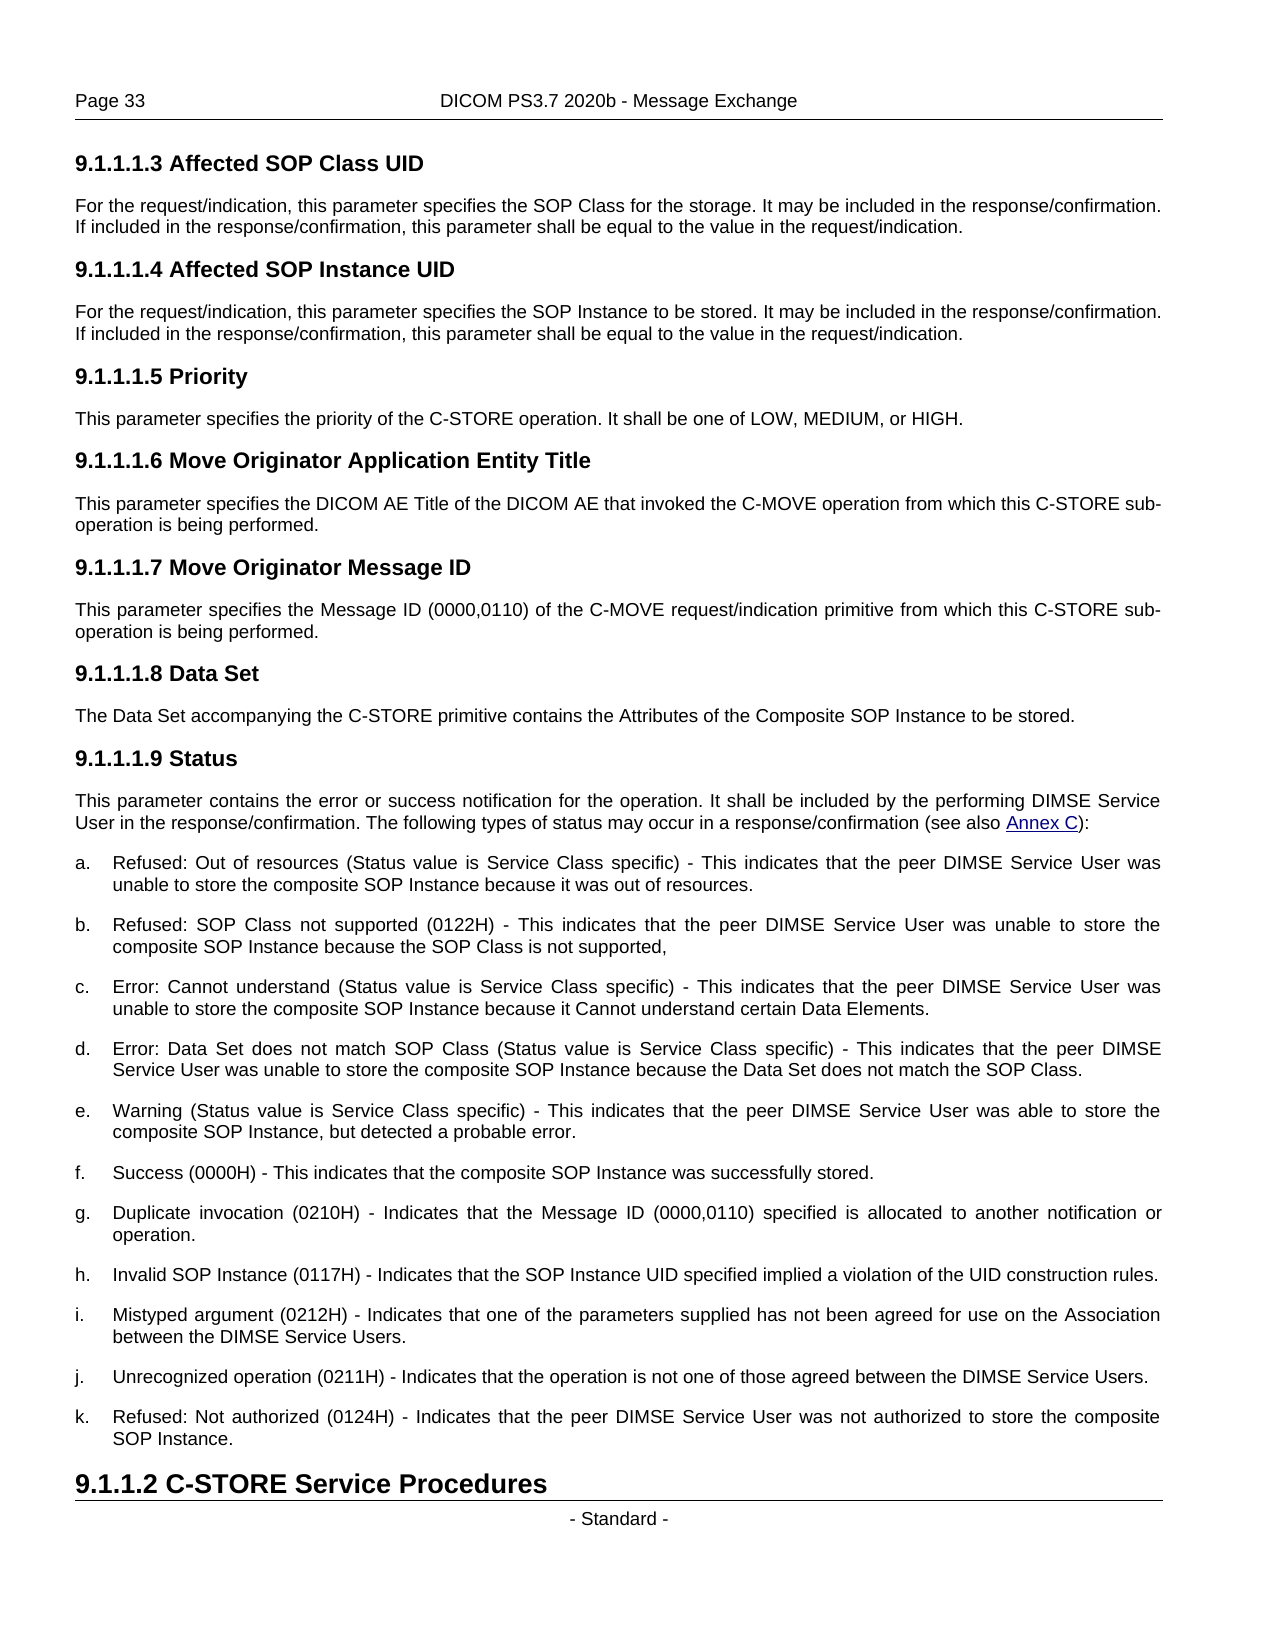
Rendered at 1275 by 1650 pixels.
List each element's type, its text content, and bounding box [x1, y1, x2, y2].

text i. Mistyped argument (0212H) - Indicates that one of the parameters supplied has not been agreed for use on the Association between the DIMSE Service Users. [75, 1304, 1162, 1347]
text 9.1.1.1.6 Move Originator Application Entity Title [75, 448, 1162, 474]
text f. Success (0000H) - This indicates that the composite SOP Instance was successfully stored. [75, 1161, 1162, 1183]
text 9.1.1.1.4 Affected SOP Instance UID [75, 256, 1162, 282]
text e. Warning (Status value is Service Class specific) - This indicates that the peer DIMSE Service User was able to store the composite SOP Instance, but detected a probable error. [75, 1099, 1162, 1143]
text k. Refused: Not authorized (0124H) - Indicates that the peer DIMSE Service User was not authorized to store the composite SOP Instance. [75, 1406, 1162, 1449]
text This parameter contains the error or success notification for the operation. It shall be included by the performing DIMSE Service User in the response/confirmation. The following types of status may occur in a response/confirmation (see also Annex C): [75, 790, 1162, 833]
text For the request/indication, this parameter specifies the SOP Instance to be stored. It may be included in the response/confirmation. If included in the response/confirmation, this parameter shall be equal to the value in the request/indication. [75, 301, 1162, 344]
text This parameter specifies the DICOM AE Title of the DICOM AE that invoked the C-MOVE operation from which this C-STORE sub-operation is being performed. [75, 492, 1162, 536]
text b. Refused: SOP Class not supported (0122H) - This indicates that the peer DIMSE Service User was unable to store the composite SOP Instance because the SOP Class is not supported, [75, 914, 1162, 957]
text c. Error: Cannot understand (Status value is Service Class specific) - This indicates that the peer DIMSE Service User was unable to store the composite SOP Instance because it Cannot understand certain Data Elements. [75, 976, 1162, 1019]
text 9.1.1.1.9 Status [75, 746, 1162, 771]
text For the request/indication, this parameter specifies the SOP Class for the storage. It may be included in the response/confirmation. If included in the response/confirmation, this parameter shall be equal to the value in the request/indication. [75, 194, 1162, 238]
text 9.1.1.2 C-STORE Service Procedures [75, 1468, 1162, 1499]
text a. Refused: Out of resources (Status value is Service Class specific) - This indicates that the peer DIMSE Service User was unable to store the composite SOP Instance because it was out of resources. [75, 852, 1162, 895]
text g. Duplicate invocation (0210H) - Indicates that the Message ID (0000,0110) specified is allocated to another notification or operation. [75, 1202, 1162, 1245]
text h. Invalid SOP Instance (0117H) - Indicates that the SOP Instance UID specified implied a violation of the UID construction rules. [75, 1264, 1162, 1285]
text The Data Set accompanying the C-STORE primitive contains the Attributes of the Composite SOP Instance to be stored. [75, 705, 1162, 727]
text This parameter specifies the Message ID (0000,0110) of the C-MOVE request/indication primitive from which this C-STORE sub-operation is being performed. [75, 599, 1162, 642]
text 9.1.1.1.7 Move Originator Message ID [75, 554, 1162, 580]
text 9.1.1.1.8 Data Set [75, 661, 1162, 687]
text 9.1.1.1.5 Priority [75, 363, 1162, 389]
text 9.1.1.1.3 Affected SOP Class UID [75, 150, 1162, 176]
text d. Error: Data Set does not match SOP Class (Status value is Service Class specific) - This indicates that the peer DIMSE Service User was unable to store the composite SOP Instance because the Data Set does not match the SOP Class. [75, 1038, 1162, 1081]
text This parameter specifies the priority of the C-STORE operation. It shall be one of LOW, MEDIUM, or HIGH. [75, 407, 1162, 429]
text j. Unrecognized operation (0211H) - Indicates that the operation is not one of those agreed between the DIMSE Service Users. [75, 1366, 1162, 1387]
